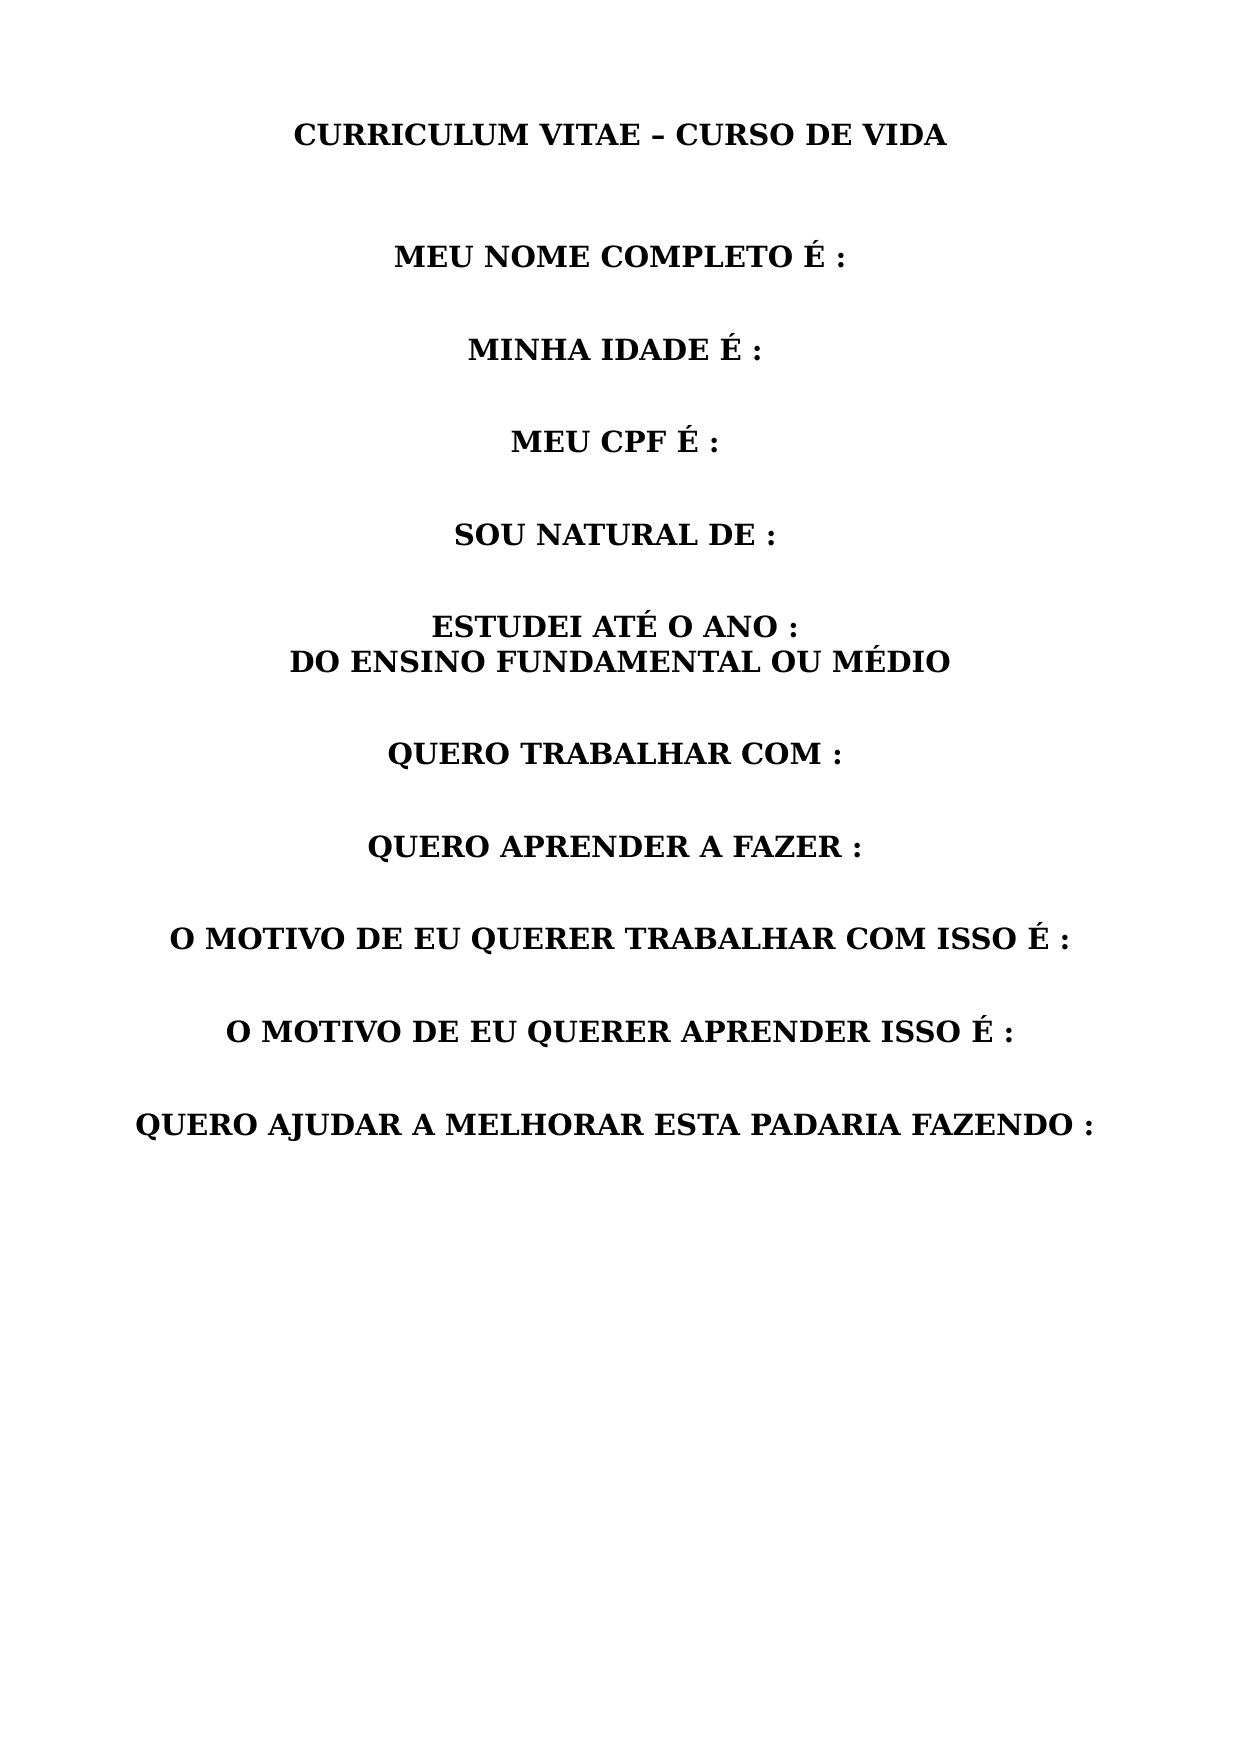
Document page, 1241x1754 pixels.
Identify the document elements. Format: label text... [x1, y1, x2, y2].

text SOU NATURAL DE : [118, 518, 1122, 552]
text DO ENSINO FUNDAMENTAL OU MÉDIO [118, 644, 1122, 679]
text CURRICULUM VITAE – CURSO DE VIDA [118, 118, 1122, 152]
text MEU CPF É : [118, 425, 1122, 459]
text MEU NOME COMPLETO É : [118, 240, 1122, 274]
text ESTUDEI ATÉ O ANO : [118, 610, 1122, 644]
text QUERO TRABALHAR COM : [118, 737, 1122, 771]
text QUERO AJUDAR A MELHORAR ESTA PADARIA FAZENDO : [118, 1108, 1122, 1142]
text MINHA IDADE É : [118, 332, 1122, 367]
text O MOTIVO DE EU QUERER TRABALHAR COM ISSO É : [118, 922, 1122, 957]
text QUERO APRENDER A FAZER : [118, 830, 1122, 864]
text O MOTIVO DE EU QUERER APRENDER ISSO É : [118, 1015, 1122, 1049]
